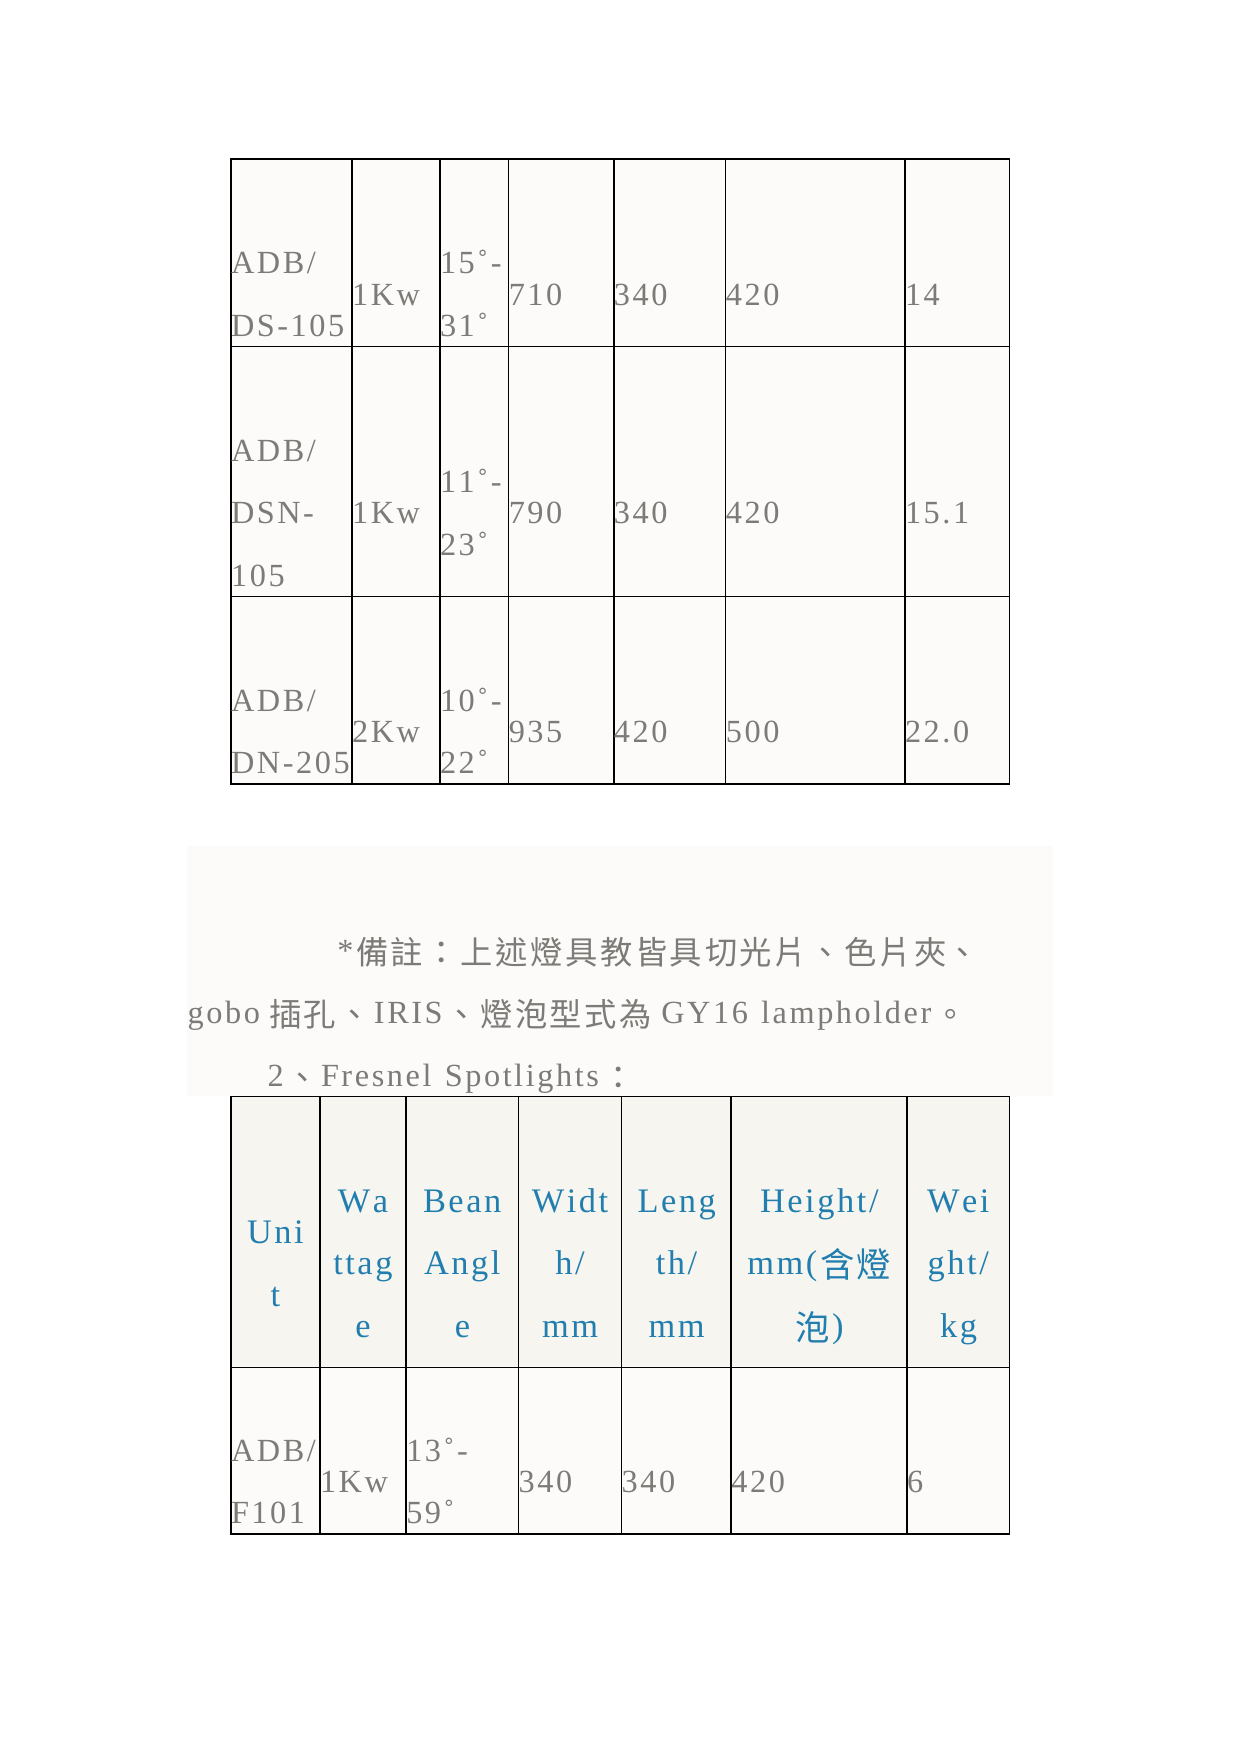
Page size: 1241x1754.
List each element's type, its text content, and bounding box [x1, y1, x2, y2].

table_cell 1Kw [321, 1368, 405, 1533]
table_cell 1Kw [353, 347, 439, 596]
table_cell 340 [615, 347, 725, 596]
table_cell 420 [615, 597, 725, 783]
table_cell ADB/DN-205 [232, 597, 351, 783]
table_cell 11˚-23˚ [441, 347, 508, 596]
table_cell 710 [509, 160, 613, 346]
table_cell 935 [509, 597, 613, 783]
table_header Bean Angle [407, 1097, 518, 1366]
text 2、Fresnel Spotlights： [187, 1033, 1053, 1096]
table_cell 340 [615, 160, 725, 346]
table_cell 340 [519, 1368, 621, 1533]
table_cell 420 [726, 347, 904, 596]
table_cell 15.1 [906, 347, 1009, 596]
table_header Wattage [321, 1097, 405, 1366]
table_cell 22.0 [906, 597, 1009, 783]
text *備註：上述燈具教皆具切光片、色片夾、gobo插孔、IRIS、燈泡型式為GY16 lampholder。 [187, 908, 1053, 1033]
table_header Unit [232, 1097, 319, 1366]
table_cell 420 [732, 1368, 906, 1533]
table_cell 10˚-22˚ [441, 597, 508, 783]
table_header Length/mm [622, 1097, 730, 1366]
table_cell 790 [509, 347, 613, 596]
table_cell ADB/F101 [232, 1368, 319, 1533]
table_cell ADB/DS-105 [232, 160, 351, 346]
table_cell 6 [908, 1368, 1009, 1533]
table_cell ADB/DSN-105 [232, 347, 351, 596]
table_cell 14 [906, 160, 1009, 346]
table_cell 13˚-59˚ [407, 1368, 518, 1533]
table_cell 500 [726, 597, 904, 783]
table_header Width/mm [519, 1097, 621, 1366]
table_header Weight/kg [908, 1097, 1009, 1366]
table_cell 340 [622, 1368, 730, 1533]
table_header Height/mm(含燈泡) [732, 1097, 906, 1366]
table_cell 15˚-31˚ [441, 160, 508, 346]
table_cell 2Kw [353, 597, 439, 783]
table_cell 420 [726, 160, 904, 346]
table_cell 1Kw [353, 160, 439, 346]
